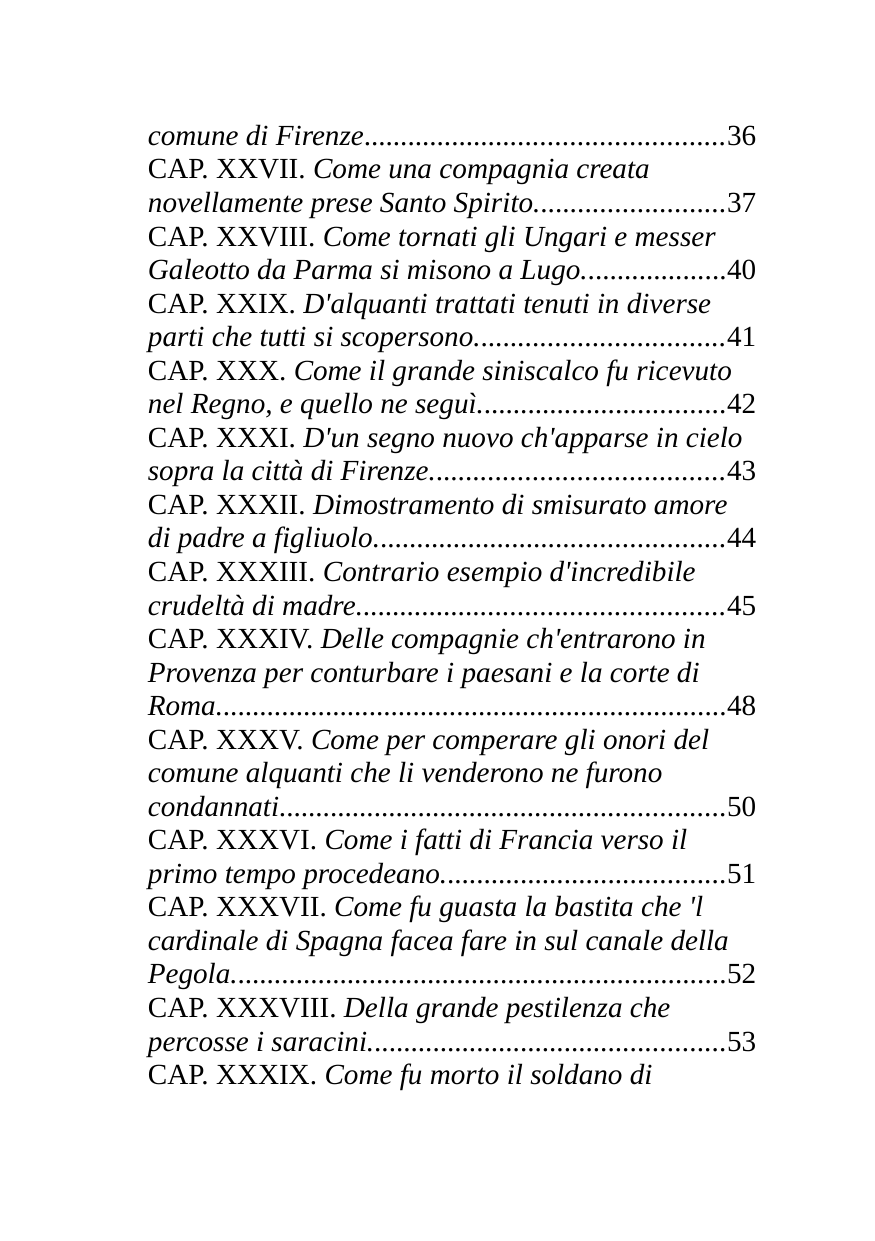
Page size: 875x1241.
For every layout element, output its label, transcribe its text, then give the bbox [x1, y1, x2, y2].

text CAP. XXIX. D'alquanti trattati tenuti in diverse parti che tutti si scopersono. 41 [148, 286, 756, 353]
text CAP. XXXVII. Come fu guasta la bastita che 'l cardinale di Spagna facea fare in sul canale della Pegola. 52 [148, 889, 756, 990]
text CAP. XXVI. Come si comperò Montecolloreto, e la giurisdizione di Montegemmoli dell'Alpe per lo comune di Firenze. 36 [148, 118, 756, 152]
text CAP. XXXVIII. Della grande pestilenza che percosse i saracini. 53 [148, 990, 756, 1057]
text CAP. XXXI. D'un segno nuovo ch'apparse in cielo sopra la città di Firenze. 43 [148, 420, 756, 487]
text CAP. XXXV. Come per comperare gli onori del comune alquanti che li venderono ne furono condannati 50 [148, 722, 756, 822]
text CAP. XXXIV. Delle compagnie ch'entrarono in Provenza per conturbare i paesani e la corte di Roma. 48 [148, 621, 756, 722]
text CAP. XXXVI. Come i fatti di Francia verso il primo tempo procedeano. 51 [148, 822, 756, 889]
text CAP. XXXII. Dimostramento di smisurato amore di padre a figliuolo. 44 [148, 487, 756, 554]
text CAP. XXVII. Come una compagnia creata novellamente prese Santo Spirito. 37 [148, 152, 756, 219]
text CAP. XXXIII. Contrario esempio d'incredibile crudeltà di madre. 45 [148, 554, 756, 621]
text CAP. XXVIII. Come tornati gli Ungari e messer Galeotto da Parma si misono a Lugo. 40 [148, 219, 756, 286]
text CAP. XXXIX. Come fu morto il soldano di Babilonia, e rifattone un altro, il quale uccise molti de' suoi baroni. 53 [148, 1057, 756, 1091]
text CAP. XXX. Come il grande siniscalco fu ricevuto nel Regno, e quello ne seguì. 42 [148, 353, 756, 420]
